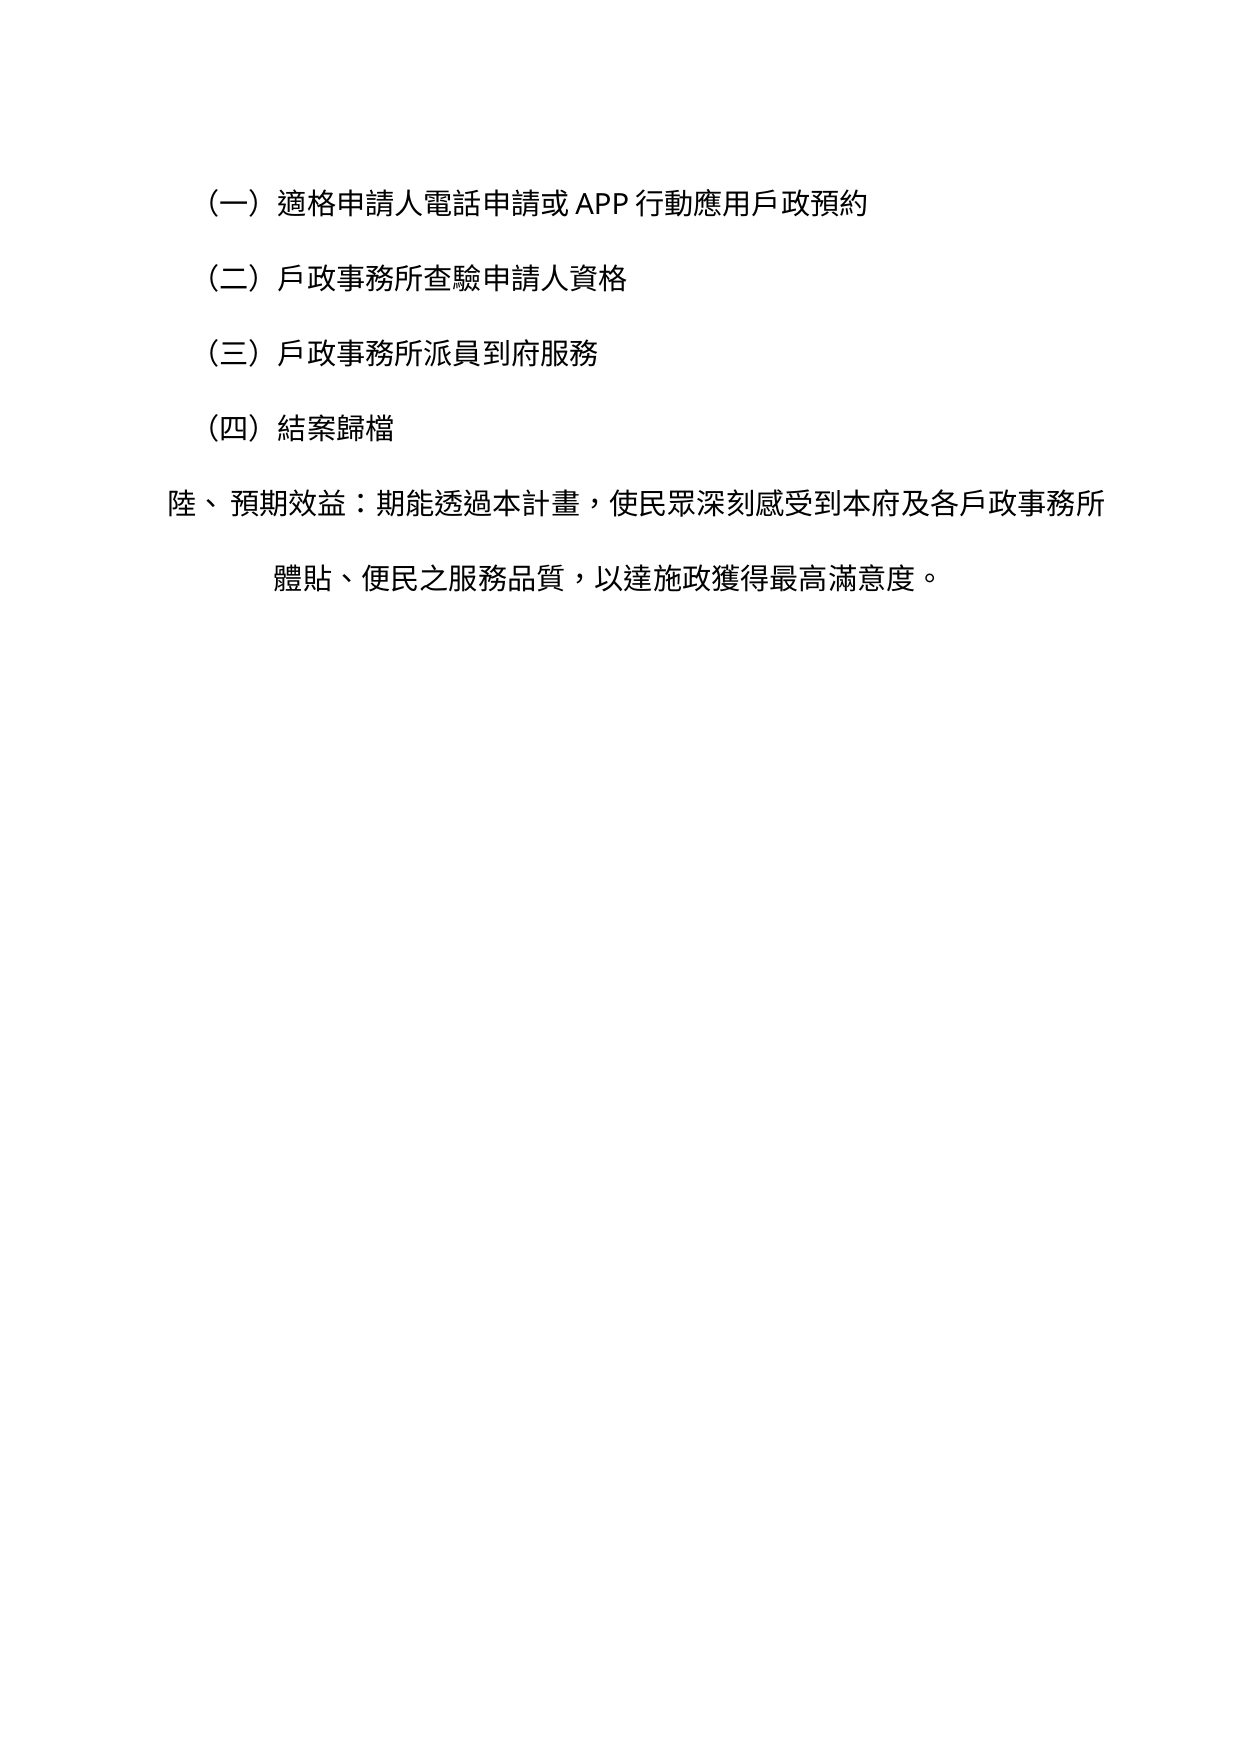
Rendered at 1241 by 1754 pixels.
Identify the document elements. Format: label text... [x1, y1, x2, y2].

text 體貼、便民之服務品質，以達施政獲得最高滿意度。 [167, 539, 1110, 614]
list 預期效益：期能透過本計畫，使民眾深刻感受到本府及各戶政事務所 [167, 464, 1110, 539]
text （一）適格申請人電話申請或APP行動應用戶政預約 [167, 164, 1110, 239]
text （四）結案歸檔 [167, 389, 1110, 464]
text （三）戶政事務所派員到府服務 [167, 314, 1110, 389]
text （二）戶政事務所查驗申請人資格 [167, 239, 1110, 314]
